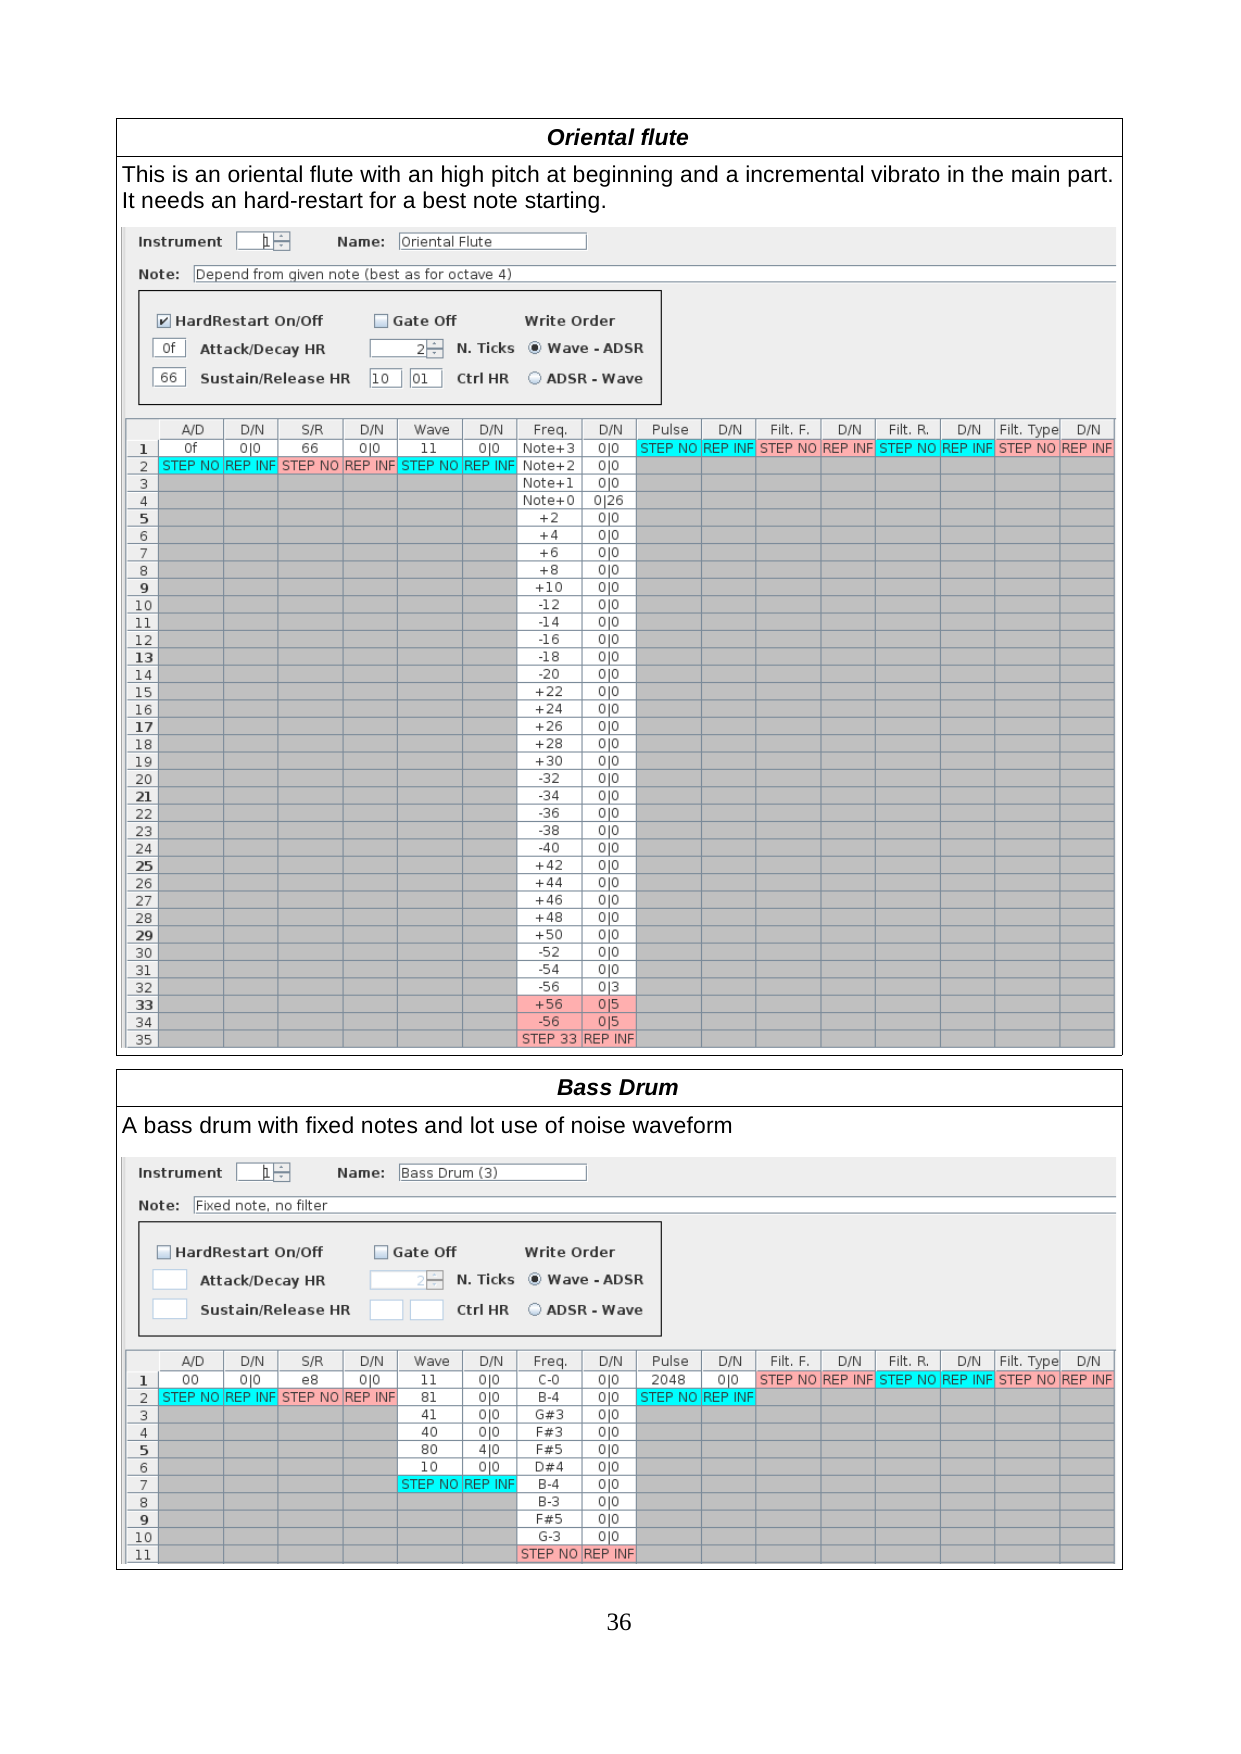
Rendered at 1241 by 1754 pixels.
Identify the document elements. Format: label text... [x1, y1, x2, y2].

picture [121, 227, 1117, 1049]
table_cell A bass drum with fixed notes and lot use of noise waveform [117, 1107, 1122, 1569]
picture [121, 1157, 1117, 1564]
table_cell This is an oriental flute with an high pitch at beginning and a incremental vibrato in the main part. It needs an hard-restart for a best note starting. [117, 157, 1122, 1055]
table_header Oriental flute [117, 119, 1122, 156]
table_header Bass Drum [117, 1070, 1122, 1106]
